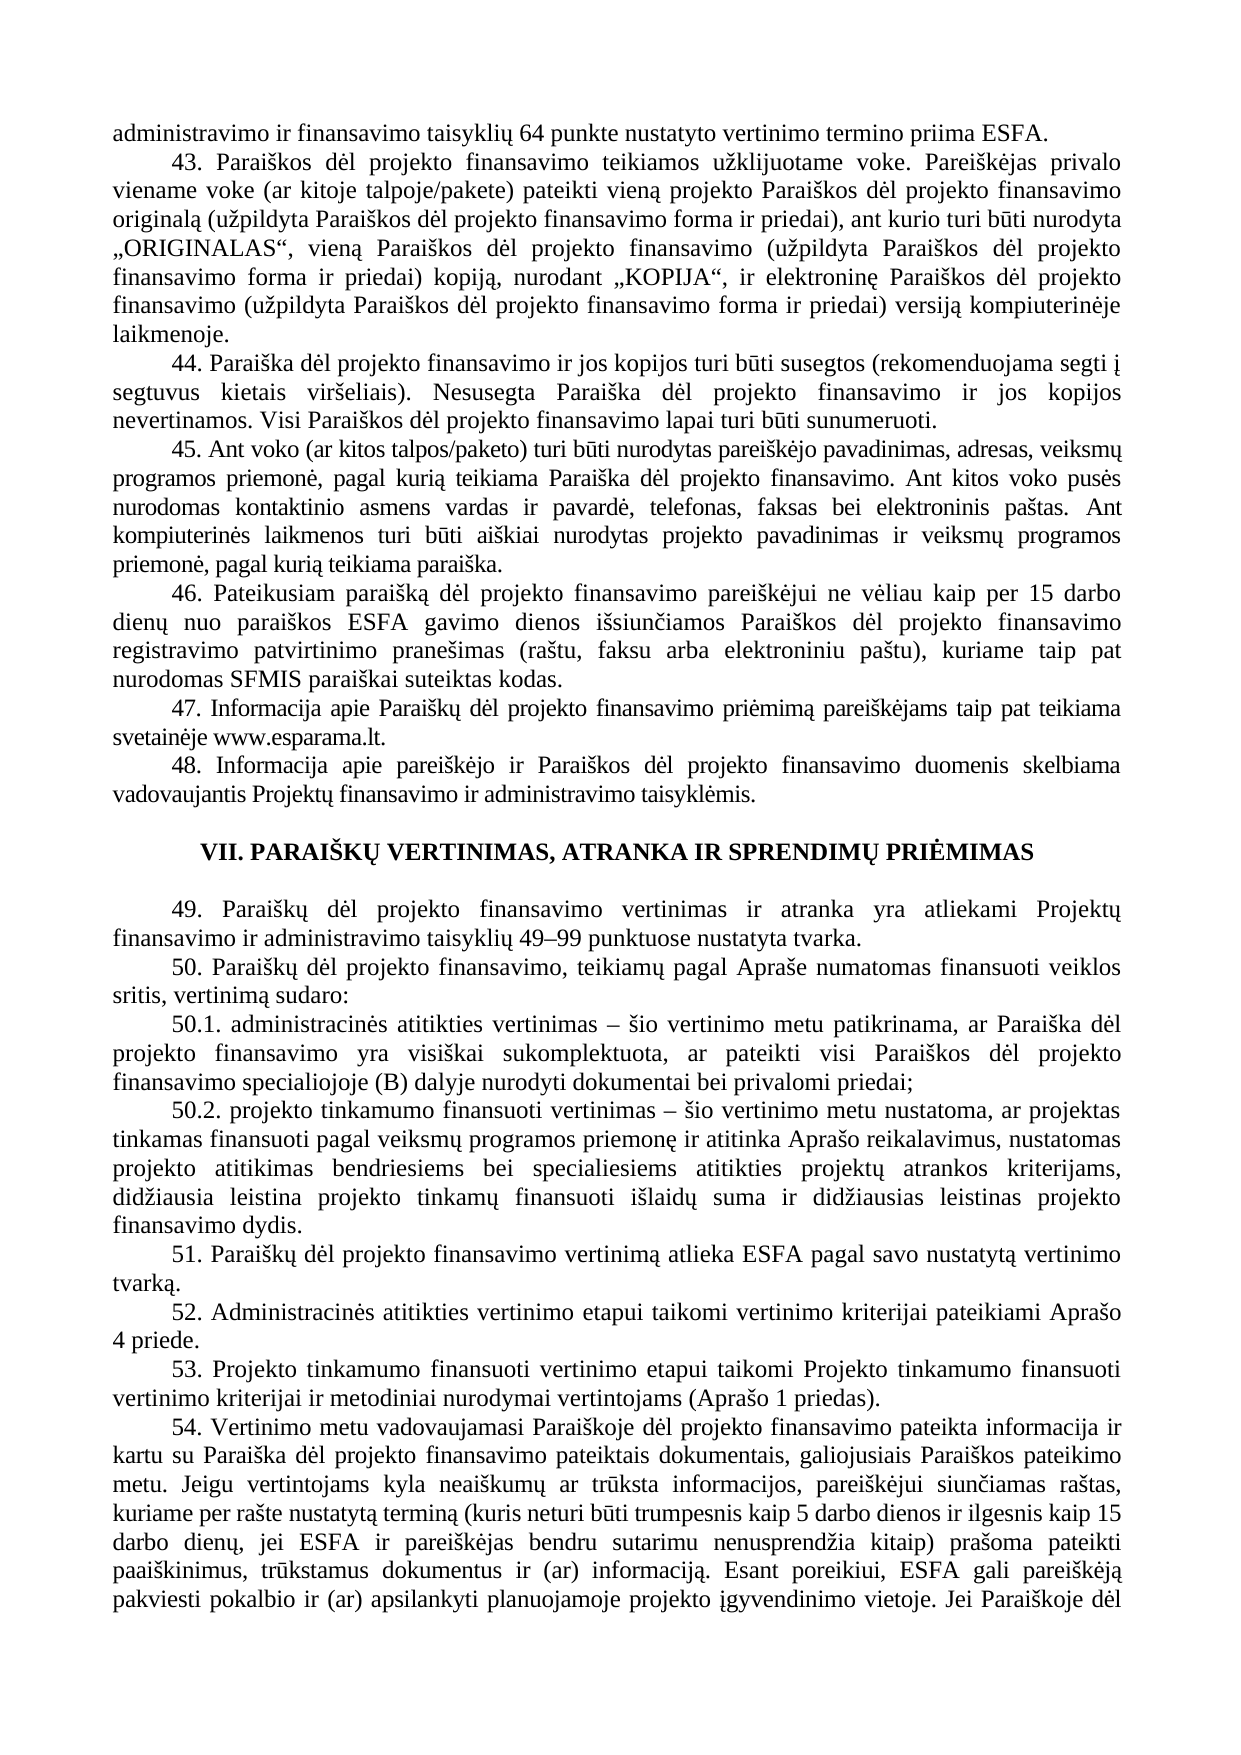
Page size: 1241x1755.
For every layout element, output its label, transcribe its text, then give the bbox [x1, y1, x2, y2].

text 50.2. projekto tinkamumo finansuoti vertinimas – šio vertinimo metu nustatoma, ar projektas tinkamas finansuoti pagal veiksmų programos priemonę ir atitinka Aprašo reikalavimus, nustatomas projekto atitikimas bendriesiems bei specialiesiems atitikties projektų atrankos kriterijams, didžiausia leistina projekto tinkamų finansuoti išlaidų suma ir didžiausias leistinas projekto finansavimo dydis. [112, 1096, 1122, 1239]
text 48. Informacija apie pareiškėjo ir Paraiškos dėl projekto finansavimo duomenis skelbiama vadovaujantis Projektų finansavimo ir administravimo taisyklėmis. [112, 751, 1122, 808]
text 50. Paraiškų dėl projekto finansavimo, teikiamų pagal Apraše numatomas finansuoti veiklos sritis, vertinimą sudaro: [112, 952, 1122, 1009]
text 44. Paraiška dėl projekto finansavimo ir jos kopijos turi būti susegtos (rekomenduojama segti į segtuvus kietais viršeliais). Nesusegta Paraiška dėl projekto finansavimo ir jos kopijos nevertinamos. Visi Paraiškos dėl projekto finansavimo lapai turi būti sunumeruoti. [112, 348, 1122, 434]
text 52. Administracinės atitikties vertinimo etapui taikomi vertinimo kriterijai pateikiami Aprašo 4 priede. [112, 1297, 1122, 1354]
text 43. Paraiškos dėl projekto finansavimo teikiamos užklijuotame voke. Pareiškėjas privalo viename voke (ar kitoje talpoje/pakete) pateikti vieną projekto Paraiškos dėl projekto finansavimo originalą (užpildyta Paraiškos dėl projekto finansavimo forma ir priedai), ant kurio turi būti nurodyta „ORIGINALAS“, vieną Paraiškos dėl projekto finansavimo (užpildyta Paraiškos dėl projekto finansavimo forma ir priedai) kopiją, nurodant „KOPIJA“, ir elektroninę Paraiškos dėl projekto finansavimo (užpildyta Paraiškos dėl projekto finansavimo forma ir priedai) versiją kompiuterinėje laikmenoje. [112, 147, 1122, 348]
text administravimo ir finansavimo taisyklių 64 punkte nustatyto vertinimo termino priima ESFA. [112, 118, 1122, 147]
text 51. Paraiškų dėl projekto finansavimo vertinimą atlieka ESFA pagal savo nustatytą vertinimo tvarką. [112, 1239, 1122, 1297]
text 49. Paraiškų dėl projekto finansavimo vertinimas ir atranka yra atliekami Projektų finansavimo ir administravimo taisyklių 49–99 punktuose nustatyta tvarka. [112, 894, 1122, 952]
text 53. Projekto tinkamumo finansuoti vertinimo etapui taikomi Projekto tinkamumo finansuoti vertinimo kriterijai ir metodiniai nurodymai vertintojams (Aprašo 1 priedas). [112, 1354, 1122, 1412]
text 45. Ant voko (ar kitos talpos/paketo) turi būti nurodytas pareiškėjo pavadinimas, adresas, veiksmų programos priemonė, pagal kurią teikiama Paraiška dėl projekto finansavimo. Ant kitos voko pusės nurodomas kontaktinio asmens vardas ir pavardė, telefonas, faksas bei elektroninis paštas. Ant kompiuterinės laikmenos turi būti aiškiai nurodytas projekto pavadinimas ir veiksmų programos priemonė, pagal kurią teikiama paraiška. [112, 434, 1122, 578]
text 54. Vertinimo metu vadovaujamasi Paraiškoje dėl projekto finansavimo pateikta informacija ir kartu su Paraiška dėl projekto finansavimo pateiktais dokumentais, galiojusiais Paraiškos pateikimo metu. Jeigu vertintojams kyla neaiškumų ar trūksta informacijos, pareiškėjui siunčiamas raštas, kuriame per rašte nustatytą terminą (kuris neturi būti trumpesnis kaip 5 darbo dienos ir ilgesnis kaip 15 darbo dienų, jei ESFA ir pareiškėjas bendru sutarimu nenusprendžia kitaip) prašoma pateikti paaiškinimus, trūkstamus dokumentus ir (ar) informaciją. Esant poreikiui, ESFA gali pareiškėją pakviesti pokalbio ir (ar) apsilankyti planuojamoje projekto įgyvendinimo vietoje. Jei Paraiškoje dėl [112, 1412, 1122, 1613]
text VII. PARAIŠKŲ VERTINIMAS, ATRANKA IR SPRENDIMŲ PRIĖMIMAS [112, 837, 1122, 866]
text 47. Informacija apie Paraiškų dėl projekto finansavimo priėmimą pareiškėjams taip pat teikiama svetainėje www.esparama.lt. [112, 693, 1122, 751]
text 50.1. administracinės atitikties vertinimas – šio vertinimo metu patikrinama, ar Paraiška dėl projekto finansavimo yra visiškai sukomplektuota, ar pateikti visi Paraiškos dėl projekto finansavimo specialiojoje (B) dalyje nurodyti dokumentai bei privalomi priedai; [112, 1009, 1122, 1096]
text 46. Pateikusiam paraišką dėl projekto finansavimo pareiškėjui ne vėliau kaip per 15 darbo dienų nuo paraiškos ESFA gavimo dienos išsiunčiamos Paraiškos dėl projekto finansavimo registravimo patvirtinimo pranešimas (raštu, faksu arba elektroniniu paštu), kuriame taip pat nurodomas SFMIS paraiškai suteiktas kodas. [112, 578, 1122, 693]
